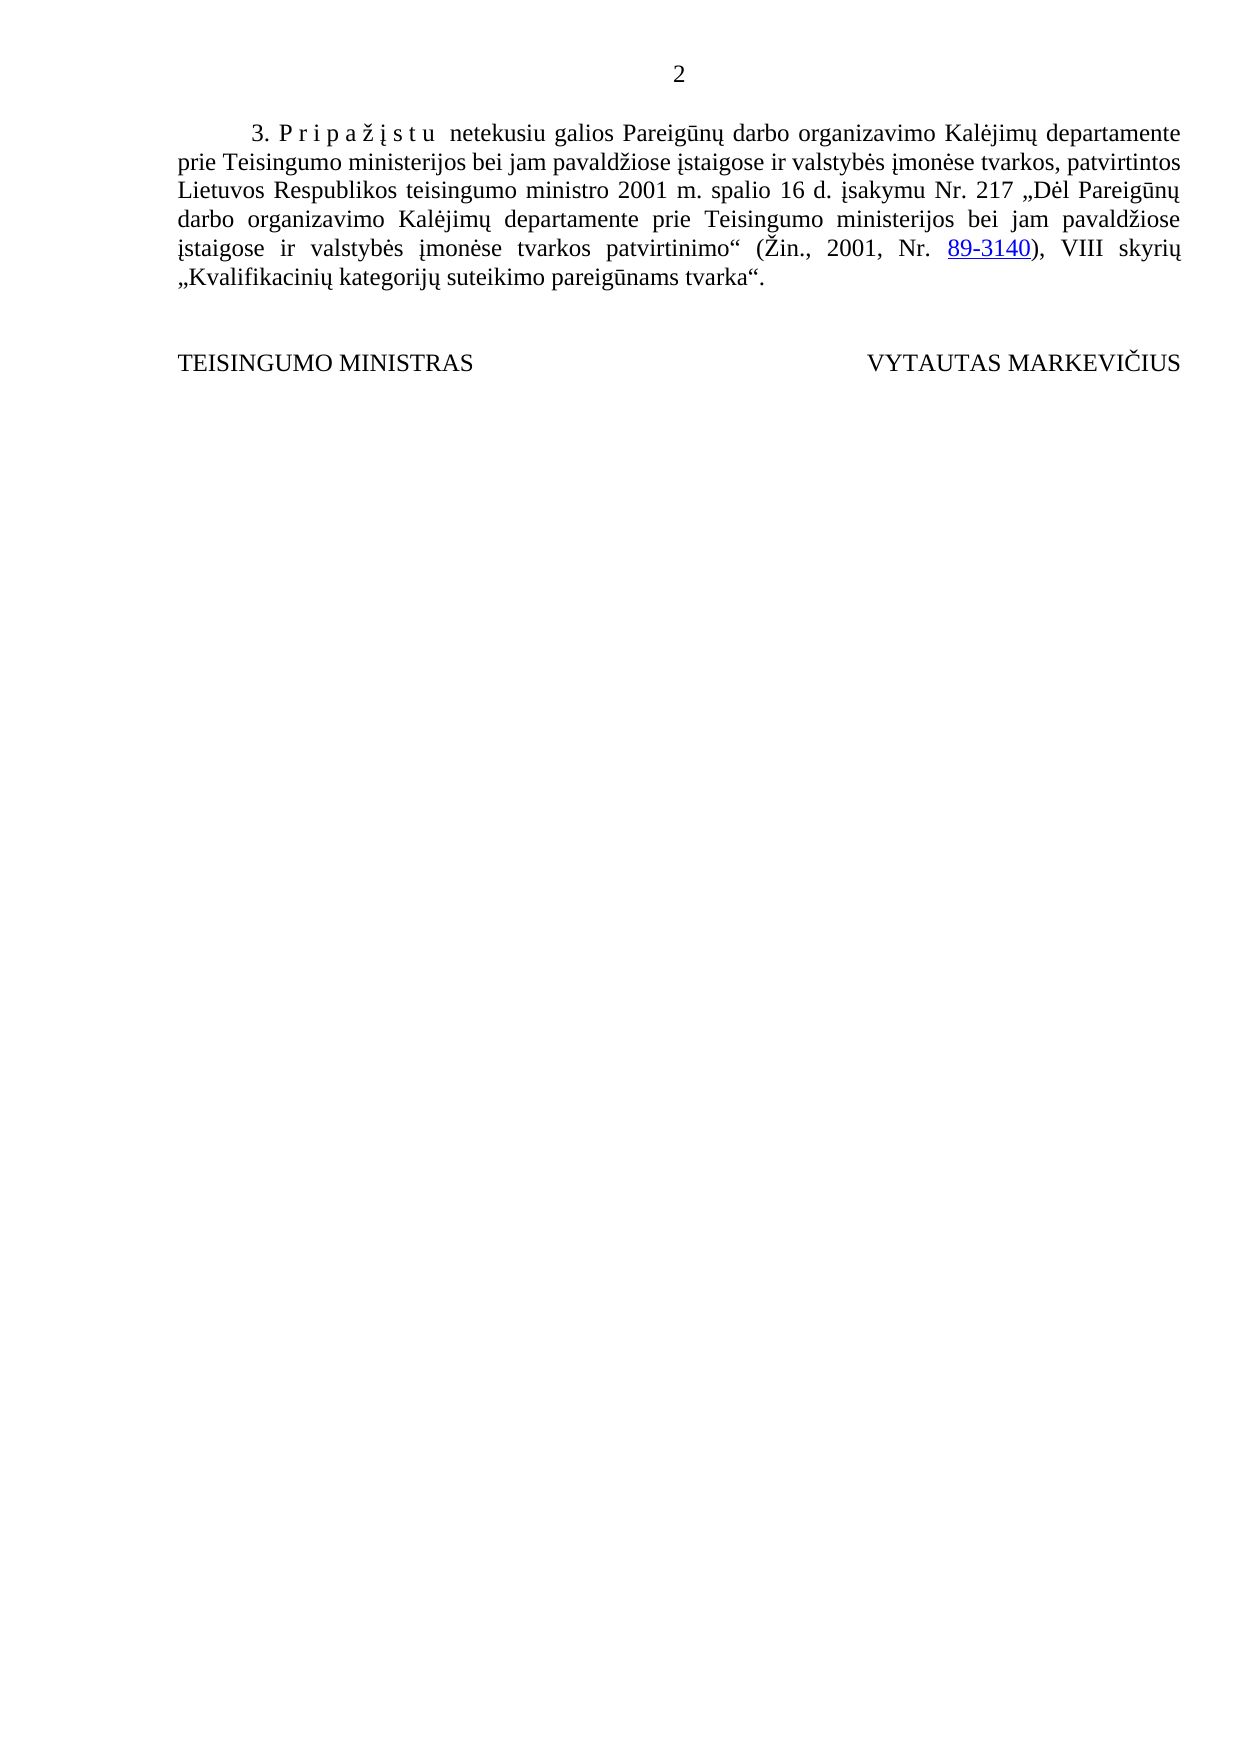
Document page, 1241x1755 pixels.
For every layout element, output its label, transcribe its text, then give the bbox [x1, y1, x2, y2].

text 3. Pripažįstu netekusiu galios Pareigūnų darbo organizavimo Kalėjimų departamente prie Teisingumo ministerijos bei jam pavaldžiose įstaigose ir valstybės įmonėse tvarkos, patvirtintos Lietuvos Respublikos teisingumo ministro 2001 m. spalio 16 d. įsakymu Nr. 217 „Dėl Pareigūnų darbo organizavimo Kalėjimų departamente prie Teisingumo ministerijos bei jam pavaldžiose įstaigose ir valstybės įmonėse tvarkos patvirtinimo“ (Žin., 2001, Nr. 89-3140), VIII skyrių „Kvalifikacinių kategorijų suteikimo pareigūnams tvarka“. [177, 118, 1181, 291]
text TEISINGUMO MINISTRAS VYTAUTAS MARKEVIČIUS [177, 348, 1181, 377]
